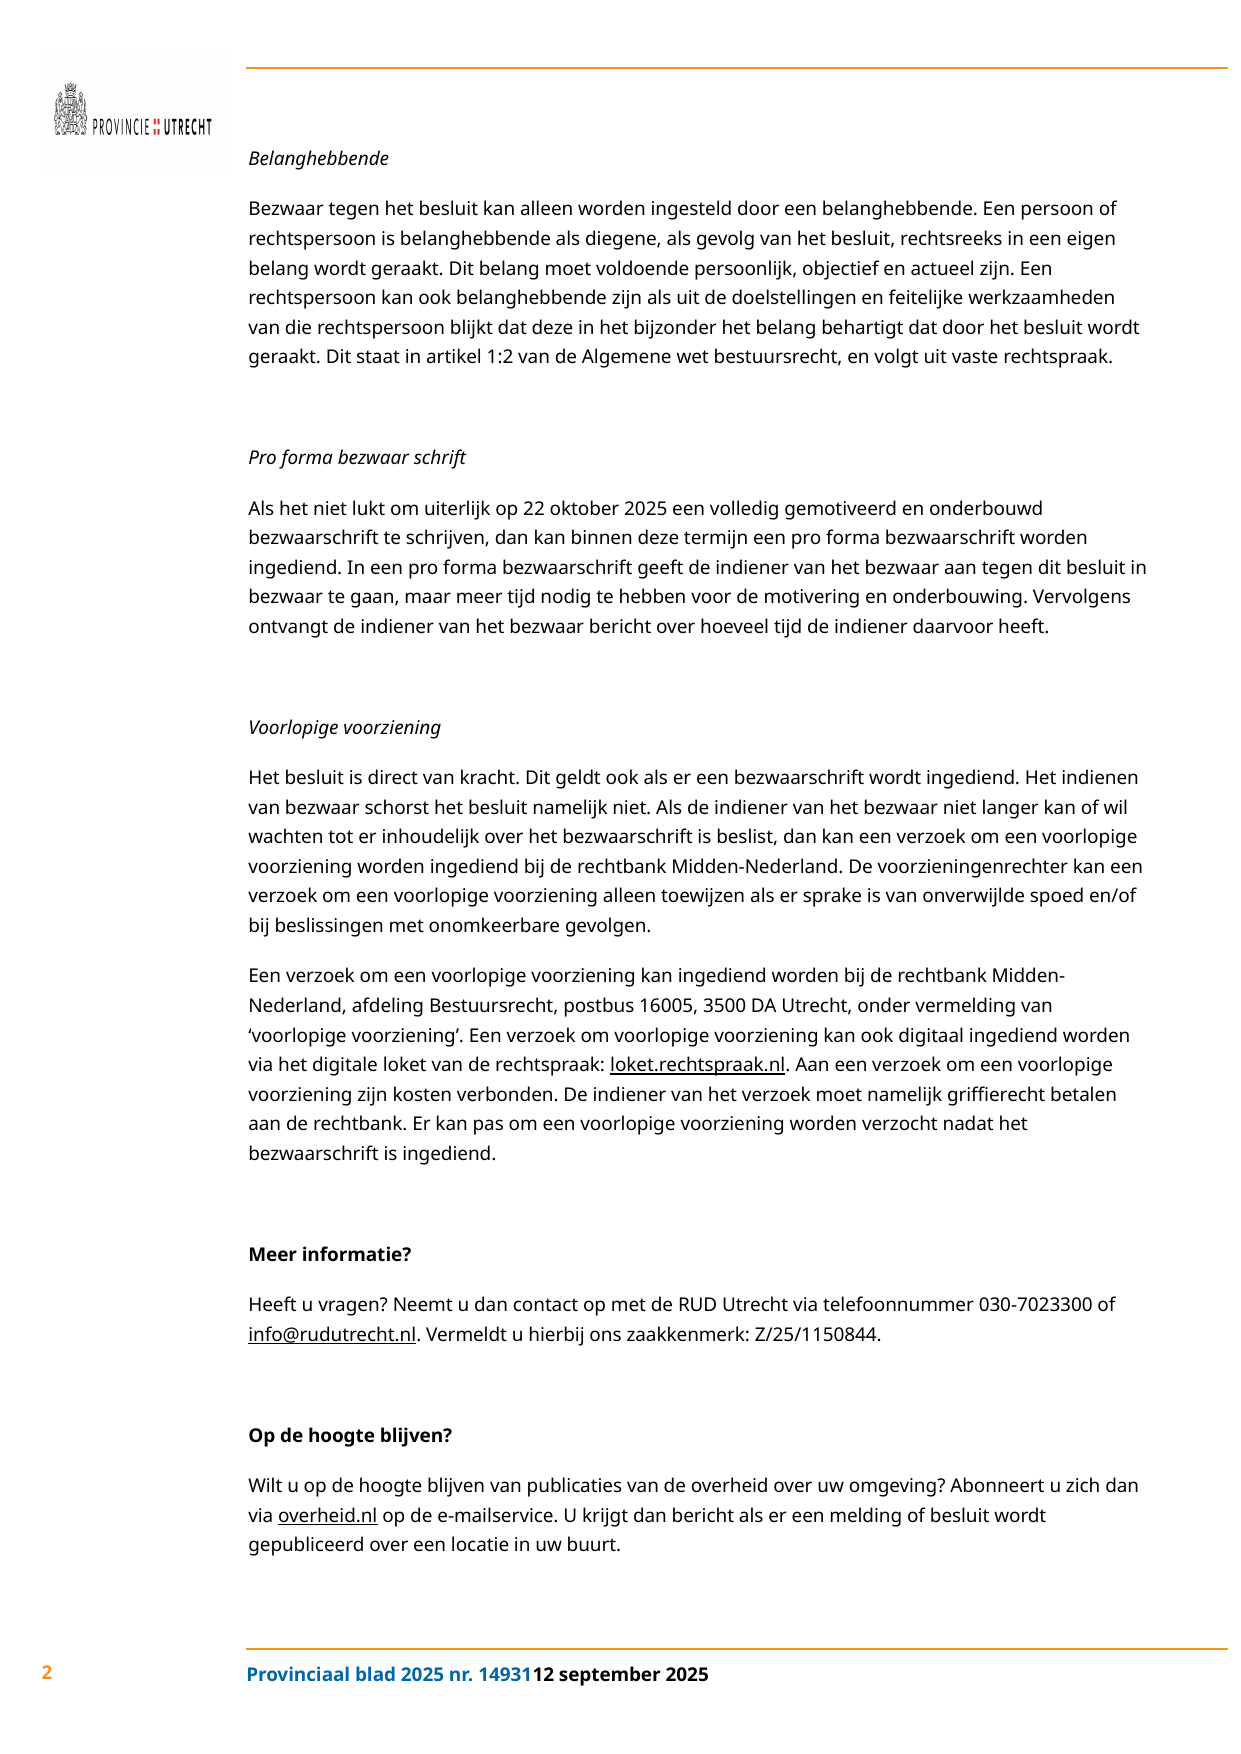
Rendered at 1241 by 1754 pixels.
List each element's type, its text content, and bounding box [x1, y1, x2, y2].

text Belanghebbende [248, 145, 1152, 171]
text Meer informatie? [248, 1241, 1152, 1267]
text Pro forma bezwaar schrift [248, 444, 1152, 470]
text Voorlopige voorziening [248, 714, 1152, 740]
text Als het niet lukt om uiterlijk op 22 oktober 2025 een volledig gemotiveerd en onderbouwd bezwaarschrift te schrijven, dan kan binnen deze termijn een pro forma bezwaarschrift worden ingediend. In een pro forma bezwaarschrift geeft de indiener van het bezwaar aan tegen dit besluit in bezwaar te gaan, maar meer tijd nodig te hebben voor de motivering en onderbouwing. Vervolgens ontvangt de indiener van het bezwaar bericht over hoeveel tijd de indiener daarvoor heeft. [248, 495, 1152, 639]
text Op de hoogte blijven? [248, 1422, 1152, 1448]
text Bezwaar tegen het besluit kan alleen worden ingesteld door een belanghebbende. Een persoon of rechtspersoon is belanghebbende als diegene, als gevolg van het besluit, rechtsreeks in een eigen belang wordt geraakt. Dit belang moet voldoende persoonlijk, objectief en actueel zijn. Een rechtspersoon kan ook belanghebbende zijn als uit de doelstellingen en feitelijke werkzaamheden van die rechtspersoon blijkt dat deze in het bijzonder het belang behartigt dat door het besluit wordt geraakt. Dit staat in artikel 1:2 van de Algemene wet bestuursrecht, en volgt uit vaste rechtspraak. [248, 196, 1152, 369]
text Het besluit is direct van kracht. Dit geldt ook als er een bezwaarschrift wordt ingediend. Het indienen van bezwaar schorst het besluit namelijk niet. Als de indiener van het bezwaar niet langer kan of wil wachten tot er inhoudelijk over het bezwaarschrift is beslist, dan kan een verzoek om een voorlopige voorziening worden ingediend bij de rechtbank Midden-Nederland. De voorzieningenrechter kan een verzoek om een voorlopige voorziening alleen toewijzen als er sprake is van onverwijlde spoed en/of bij beslissingen met onomkeerbare gevolgen. [248, 764, 1152, 938]
text Wilt u op de hoogte blijven van publicaties van de overheid over uw omgeving? Abonneert u zich dan via overheid.nl op de e-mailservice. U krijgt dan bericht als er een melding of besluit wordt gepubliceerd over een locatie in uw buurt. [248, 1472, 1152, 1557]
picture [41, 47, 231, 172]
text Heeft u vragen? Neemt u dan contact op met de RUD Utrecht via telefoonnummer 030-7023300 of info@rudutrecht.nl. Vermeldt u hierbij ons zaakkenmerk: Z/25/1150844. [248, 1291, 1152, 1347]
text Een verzoek om een voorlopige voorziening kan ingediend worden bij de rechtbank Midden-Nederland, afdeling Bestuursrecht, postbus 16005, 3500 DA Utrecht, onder vermelding van ‘voorlopige voorziening’. Een verzoek om voorlopige voorziening kan ook digitaal ingediend worden via het digitale loket van de rechtspraak: loket.rechtspraak.nl. Aan een verzoek om een voorlopige voorziening zijn kosten verbonden. De indiener van het verzoek moet namelijk griffierecht betalen aan de rechtbank. Er kan pas om een voorlopige voorziening worden verzocht nadat het bezwaarschrift is ingediend. [248, 963, 1152, 1166]
